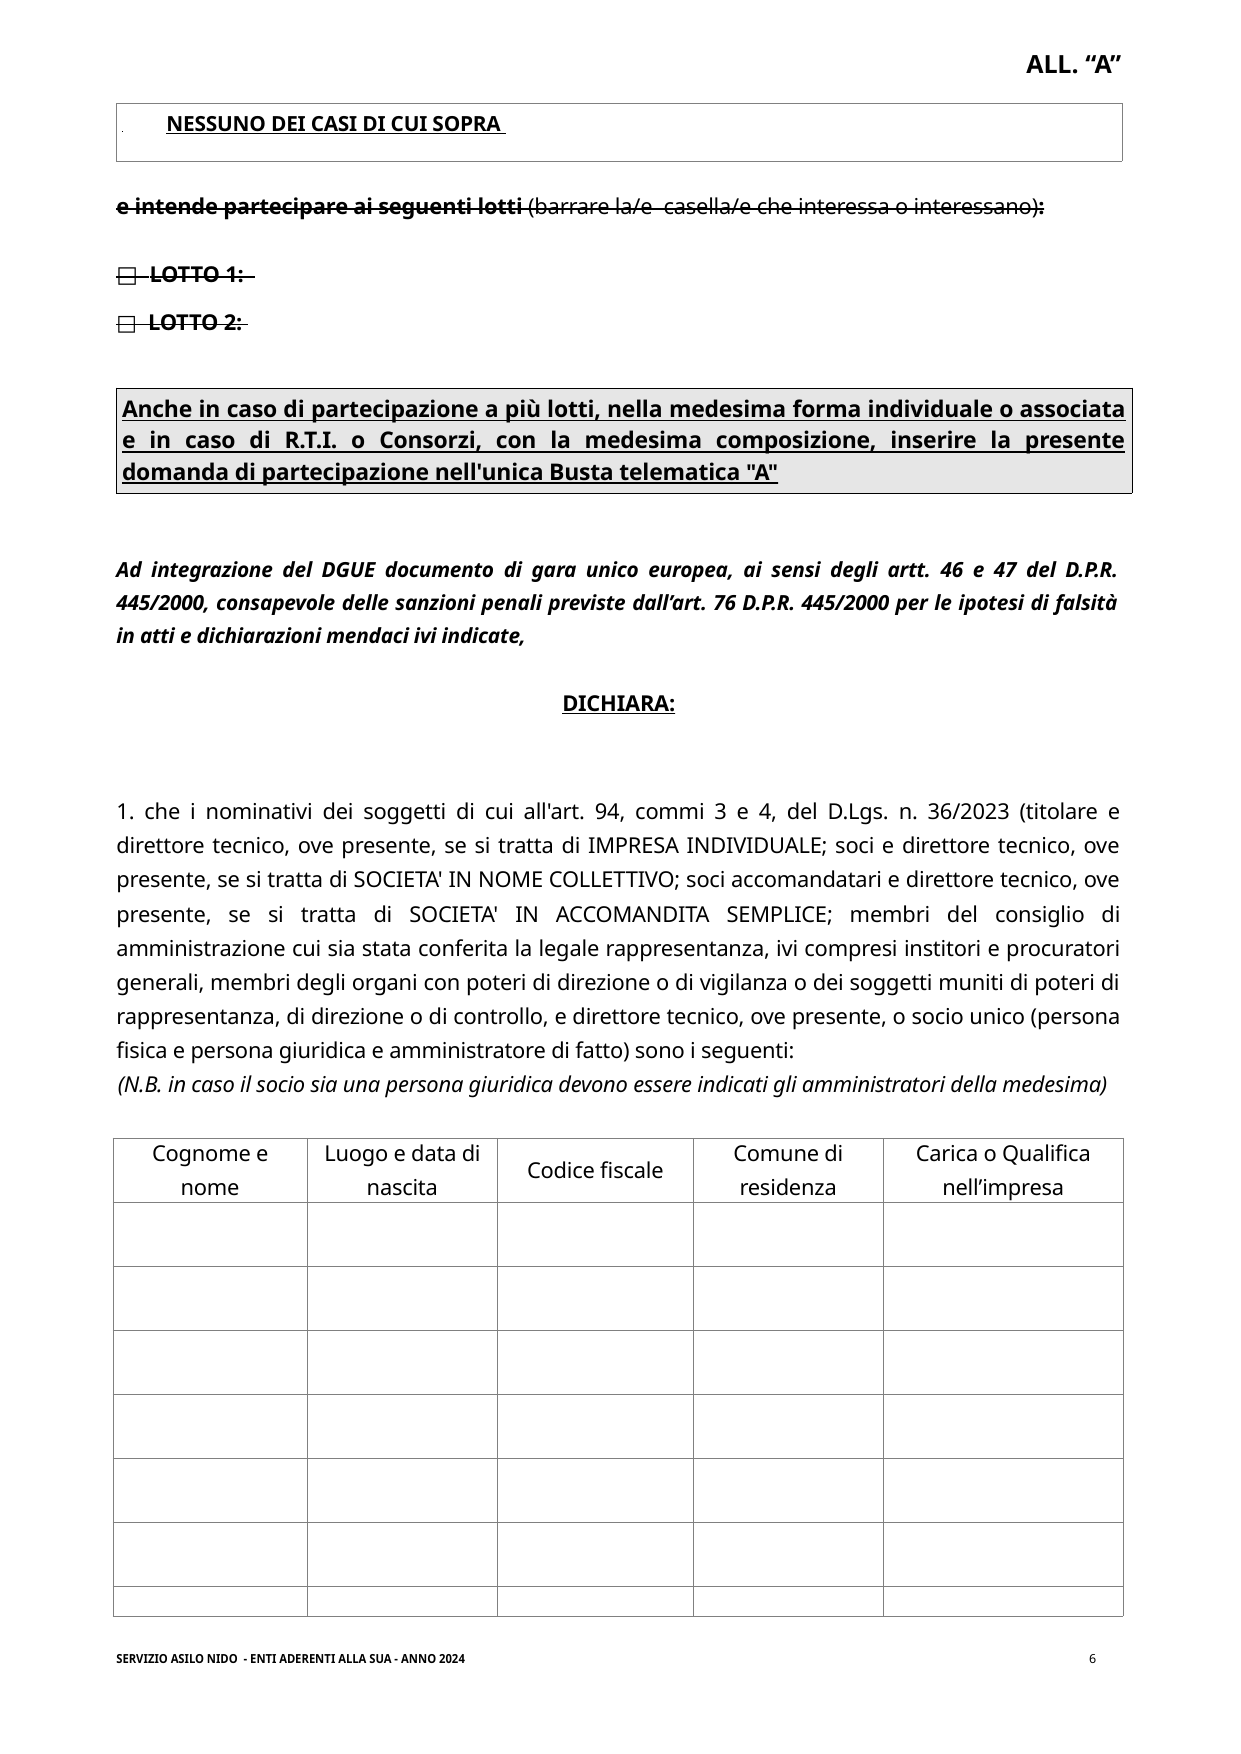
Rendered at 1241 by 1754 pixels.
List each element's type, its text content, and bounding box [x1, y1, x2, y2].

table_cell [498, 1395, 693, 1458]
table_cell [884, 1523, 1123, 1586]
table_cell [498, 1523, 693, 1586]
table_header Codice fiscale [498, 1139, 693, 1202]
text □ LOTTO 2: [116, 307, 1121, 337]
table_cell [694, 1267, 883, 1330]
table_header Anche in caso di partecipazione a più lotti, nella medesima forma individuale o associata e in caso di R.T.I. o Consorzi, con la medesima composizione, inserire la presente domanda di partecipazione nell'unica Busta telematica "A" [117, 389, 1132, 493]
table_header Luogo e data di nascita [308, 1139, 497, 1202]
table_cell [114, 1267, 307, 1330]
text e intende partecipare ai seguenti lotti (barrare la/e casella/e che interessa o interessano): [116, 191, 1121, 221]
table_cell [308, 1395, 497, 1458]
table_cell [498, 1203, 693, 1266]
table_cell [694, 1587, 883, 1616]
table_header Comune di residenza [694, 1139, 883, 1202]
table_header Cognome e nome [114, 1139, 307, 1202]
table_cell [884, 1459, 1123, 1522]
table_cell [694, 1523, 883, 1586]
text (N.B. in caso il socio sia una persona giuridica devono essere indicati gli amministratori della medesima) [118, 1069, 1121, 1099]
table_cell [114, 1523, 307, 1586]
table_cell [114, 1587, 307, 1616]
text Ad integrazione del DGUE documento di gara unico europea, ai sensi degli artt. 46 e 47 del D.P.R. 445/2000, consapevole delle sanzioni penali previste dall’art. 76 D.P.R. 445/2000 per le ipotesi di falsità in atti e dichiarazioni mendaci ivi indicate, [116, 556, 1121, 649]
table_cell [114, 1395, 307, 1458]
table_cell [884, 1203, 1123, 1266]
table_cell [308, 1587, 497, 1616]
table_cell [114, 1331, 307, 1394]
table_cell [694, 1331, 883, 1394]
table_cell [498, 1267, 693, 1330]
table_cell [884, 1267, 1123, 1330]
table_cell [884, 1587, 1123, 1616]
table_cell [694, 1203, 883, 1266]
table_cell [308, 1459, 497, 1522]
table_cell [884, 1331, 1123, 1394]
text □ LOTTO 1: [116, 258, 1121, 290]
text DICHIARA: [116, 688, 1121, 717]
text 1. che i nominativi dei soggetti di cui all'art. 94, commi 3 e 4, del D.Lgs. n. 36/2023 (titolare e direttore tecnico, ove presente, se si tratta di IMPRESA INDIVIDUALE; soci e direttore tecnico, ove presente, se si tratta di SOCIETA' IN NOME COLLETTIVO; soci accomandatari e direttore tecnico, ove presente, se si tratta di SOCIETA' IN ACCOMANDITA SEMPLICE; membri del consiglio di amministrazione cui sia stata conferita la legale rappresentanza, ivi compresi institori e procuratori generali, membri degli organi con poteri di direzione o di vigilanza o dei soggetti muniti di poteri di rappresentanza, di direzione o di controllo, e direttore tecnico, ove presente, o socio unico (persona fisica e persona giuridica e amministratore di fatto) sono i seguenti: [116, 796, 1121, 1065]
table_header Carica o Qualifica nell’impresa [884, 1139, 1123, 1202]
table_cell [308, 1203, 497, 1266]
table_cell [114, 1203, 307, 1266]
table_cell [308, 1267, 497, 1330]
table_cell [498, 1459, 693, 1522]
table_cell [498, 1331, 693, 1394]
text  [205, 756, 1121, 786]
table_cell [498, 1587, 693, 1616]
table_cell [694, 1459, 883, 1522]
table_cell NESSUNO DEI CASI DI CUI SOPRA [117, 104, 1122, 161]
table_cell [114, 1459, 307, 1522]
table_cell [308, 1331, 497, 1394]
table_cell [694, 1395, 883, 1458]
table_cell [308, 1523, 497, 1586]
table_cell [884, 1395, 1123, 1458]
